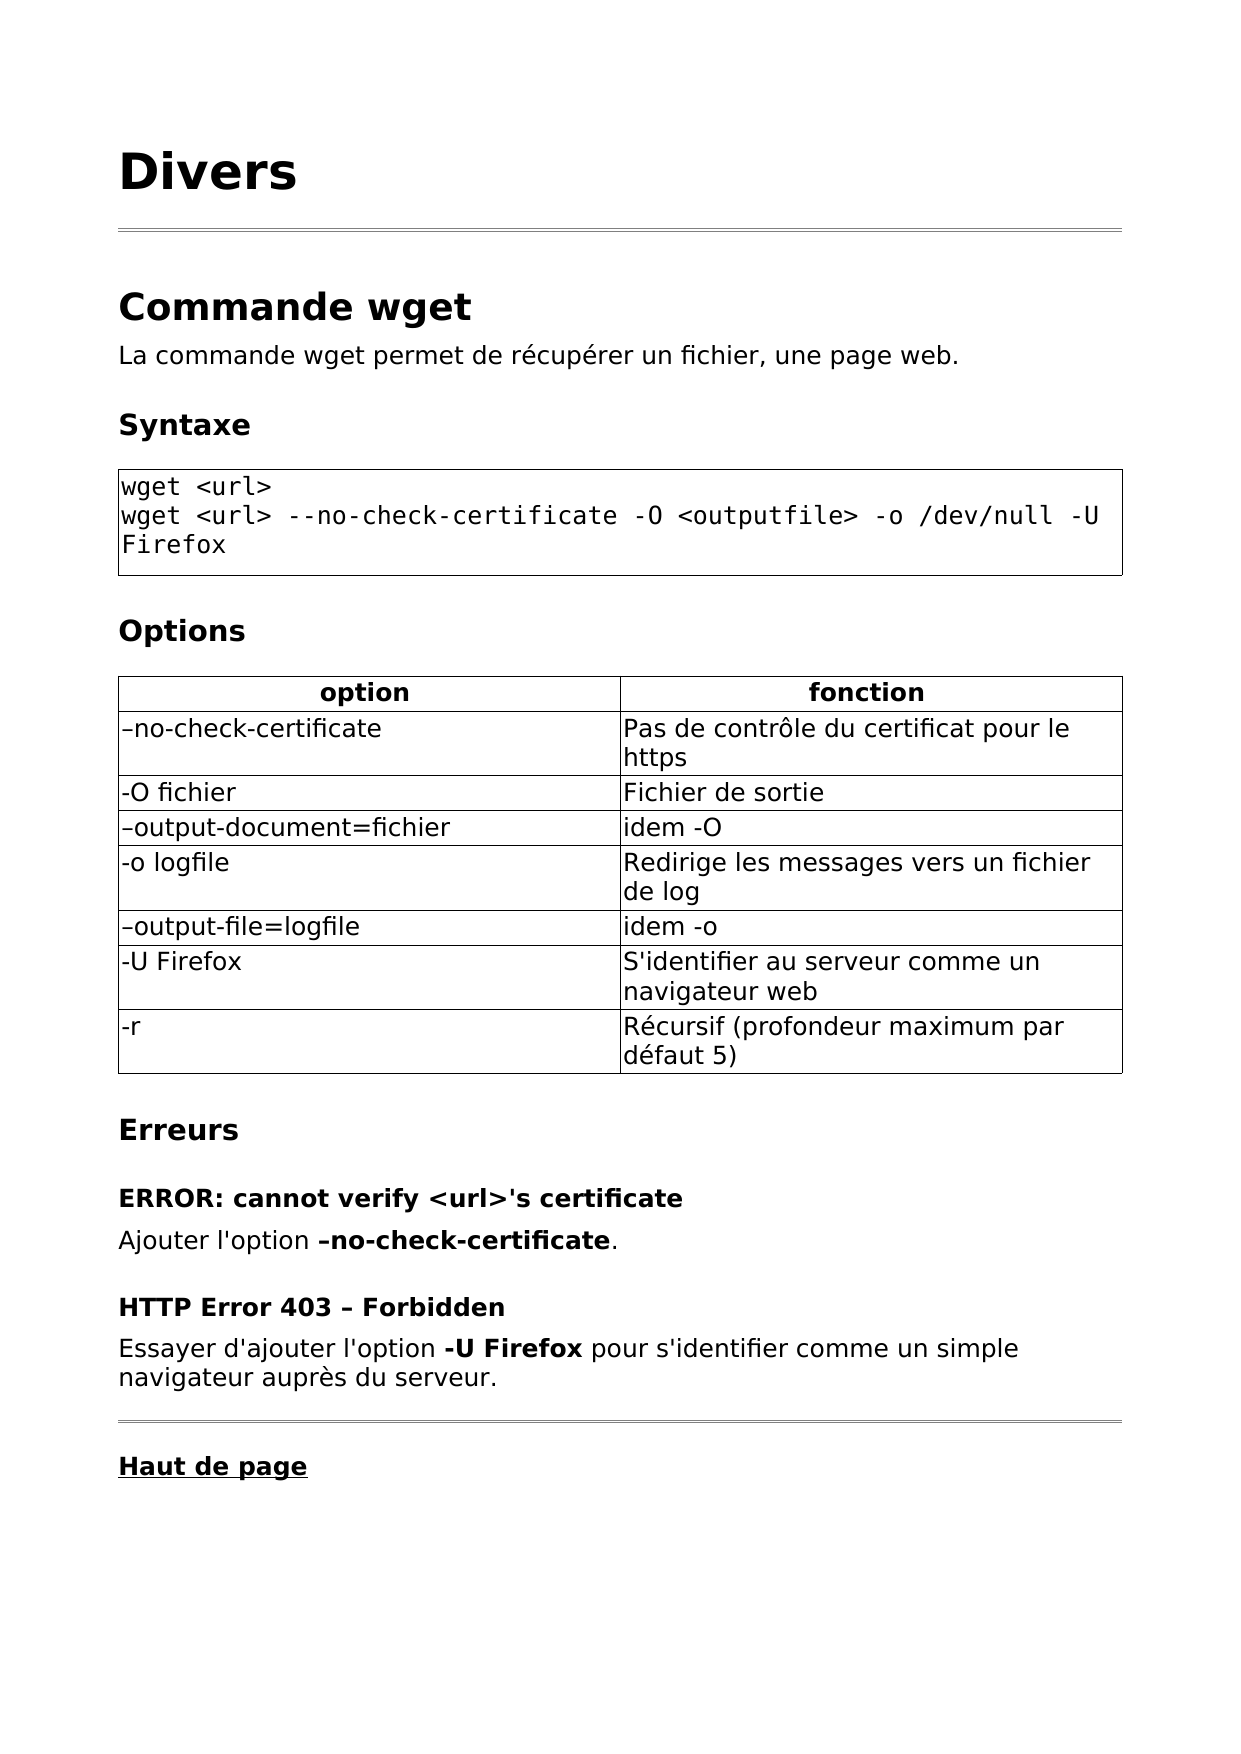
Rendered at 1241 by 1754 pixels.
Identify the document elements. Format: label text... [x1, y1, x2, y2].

subtitle Commande wget [118, 285, 1122, 329]
table_cell Redirige les messages vers un fichier de log [621, 846, 1122, 909]
table_cell S'identifier au serveur comme un navigateur web [621, 946, 1122, 1009]
table_cell idem -O [621, 811, 1122, 845]
subtitle Syntaxe [118, 408, 1122, 442]
text La commande wget permet de récupérer un fichier, une page web. [118, 341, 1122, 371]
subtitle Divers [118, 143, 1122, 201]
table_cell -U Firefox [119, 946, 620, 1009]
subtitle Erreurs [118, 1113, 1122, 1147]
text Essayer d'ajouter l'option -U Firefox pour s'identifier comme un simple navigateur auprès du serveur. [118, 1334, 1122, 1393]
table_header fonction [621, 677, 1122, 711]
table_cell -r [119, 1010, 620, 1073]
table_cell idem -o [621, 911, 1122, 944]
table_cell -o logfile [119, 846, 620, 909]
table_cell Récursif (profondeur maximum par défaut 5) [621, 1010, 1122, 1073]
subtitle HTTP Error 403 – Forbidden [118, 1293, 1122, 1322]
subtitle ERROR: cannot verify <url>'s certificate [118, 1184, 1122, 1214]
table_cell –output-document=fichier [119, 811, 620, 845]
table_cell Pas de contrôle du certificat pour le https [621, 712, 1122, 775]
table_cell –output-file=logfile [119, 911, 620, 944]
text Ajouter l'option –no-check-certificate. [118, 1226, 1122, 1255]
table_cell –no-check-certificate [119, 712, 620, 775]
table_cell Fichier de sortie [621, 776, 1122, 810]
subtitle Options [118, 614, 1122, 648]
table_header option [119, 677, 620, 711]
text Haut de page [118, 1452, 1122, 1481]
table_cell -O fichier [119, 776, 620, 810]
table_header wget <url> wget <url> --no-check-certificate -O <outputfile> -o /dev/null -U Firefox [119, 470, 1122, 574]
